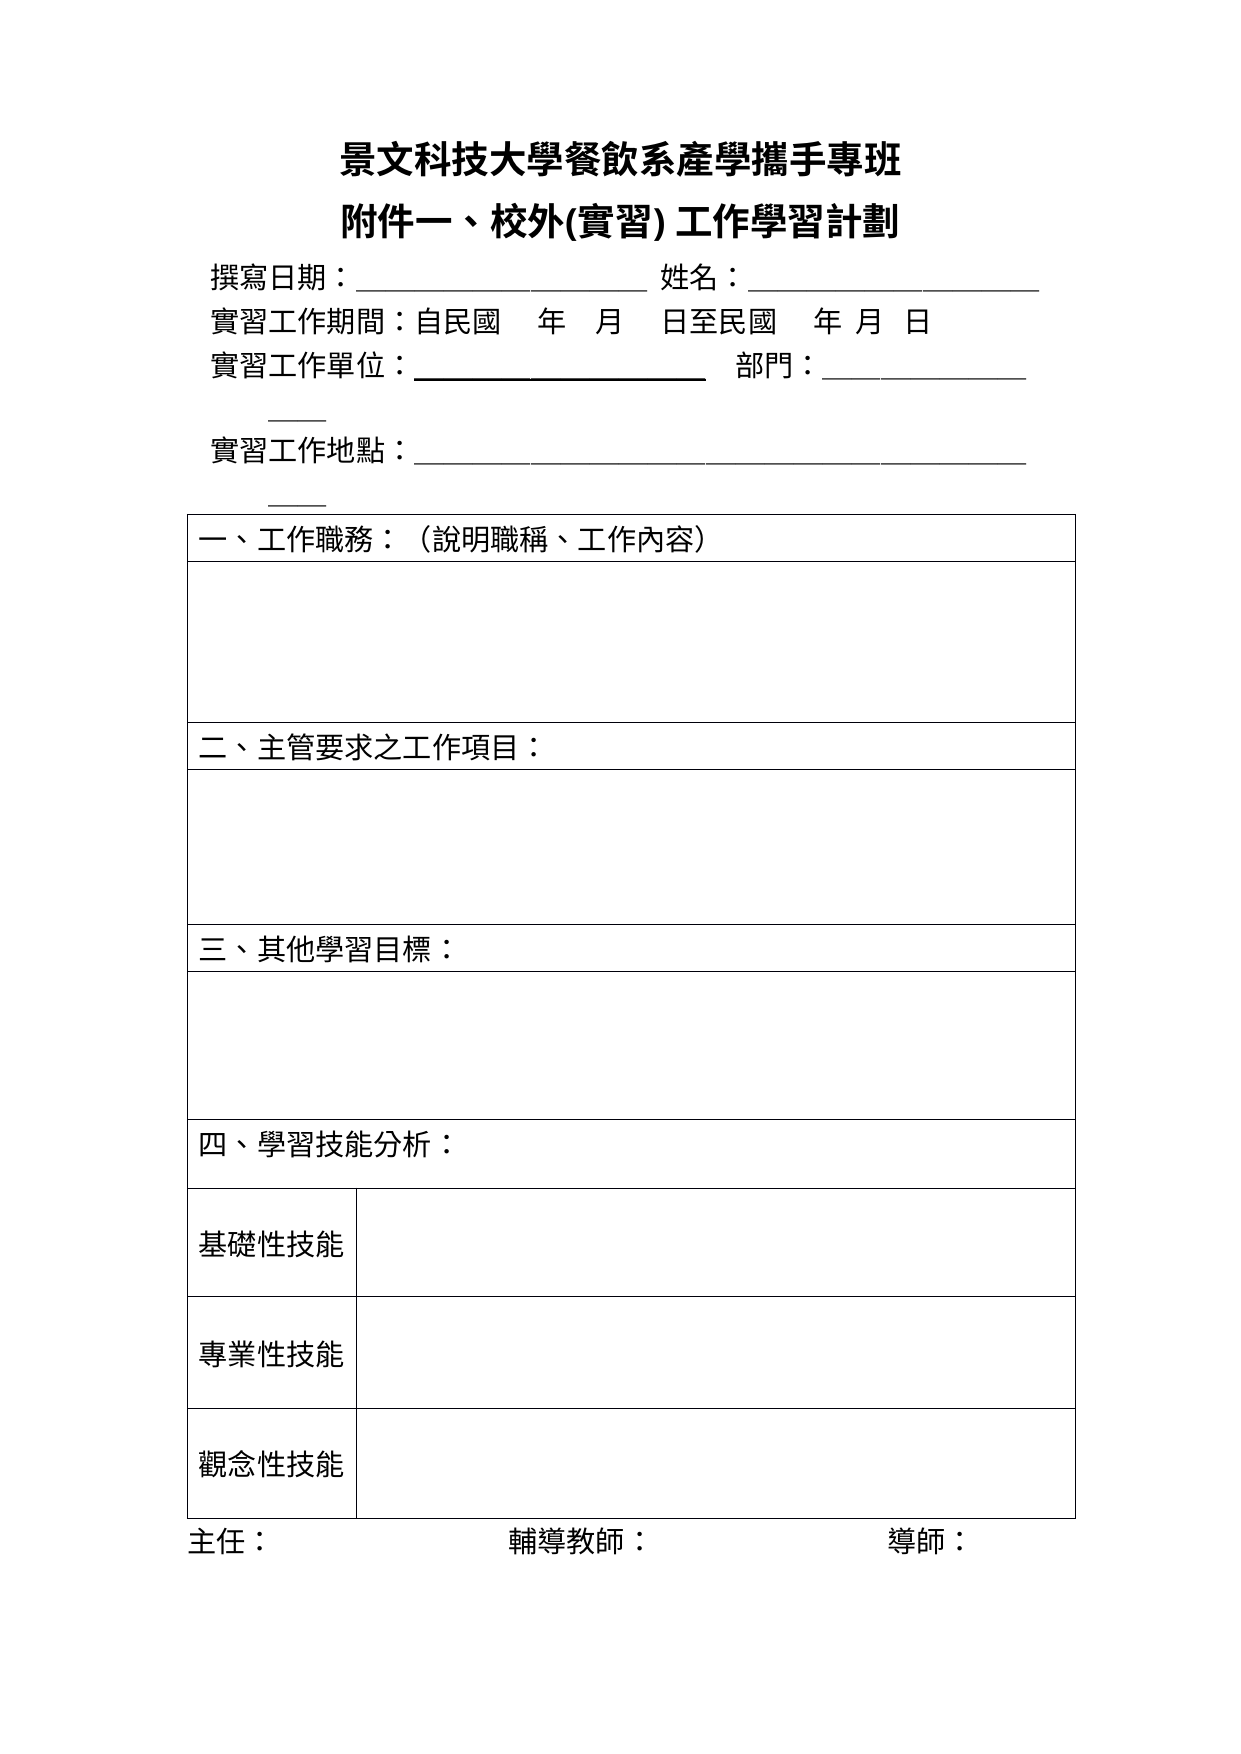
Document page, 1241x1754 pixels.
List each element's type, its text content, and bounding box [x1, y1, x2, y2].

table_cell [188, 562, 1075, 722]
text 實習工作期間：自民國 年 月 日至民國 年 月 日 [210, 299, 1053, 341]
text 撰寫日期：＿＿＿＿＿＿＿＿＿＿ 姓名：＿＿＿＿＿＿＿＿＿＿ [210, 256, 1053, 297]
table_cell 三、其他學習目標： [188, 925, 1075, 971]
text 實習工作地點：＿＿＿＿＿＿＿＿＿＿＿＿＿＿＿＿＿＿＿＿＿＿＿ [210, 428, 1053, 512]
table_cell [357, 1297, 1075, 1407]
table_header 一、工作職務：（說明職稱、工作內容） [188, 515, 1075, 561]
table_cell 二、主管要求之工作項目： [188, 723, 1075, 769]
table_cell [188, 770, 1075, 924]
table_cell [357, 1189, 1075, 1296]
text 附件一、校外(實習) 工作學習計劃 [187, 206, 1053, 243]
table_cell [188, 972, 1075, 1119]
table_cell 四、學習技能分析： [188, 1120, 1075, 1188]
table_cell 專業性技能 [188, 1297, 356, 1407]
table_cell [357, 1409, 1075, 1518]
text 實習工作單位：＿＿＿＿＿＿＿＿＿＿ 部門：＿＿＿＿＿＿＿＿＿ [210, 343, 1053, 426]
text 景文科技大學餐飲系產學攜手專班 [187, 143, 1053, 181]
text 主任： 輔導教師： 導師： [187, 1519, 1053, 1561]
table_cell 基礎性技能 [188, 1189, 356, 1296]
table_cell 觀念性技能 [188, 1409, 356, 1518]
